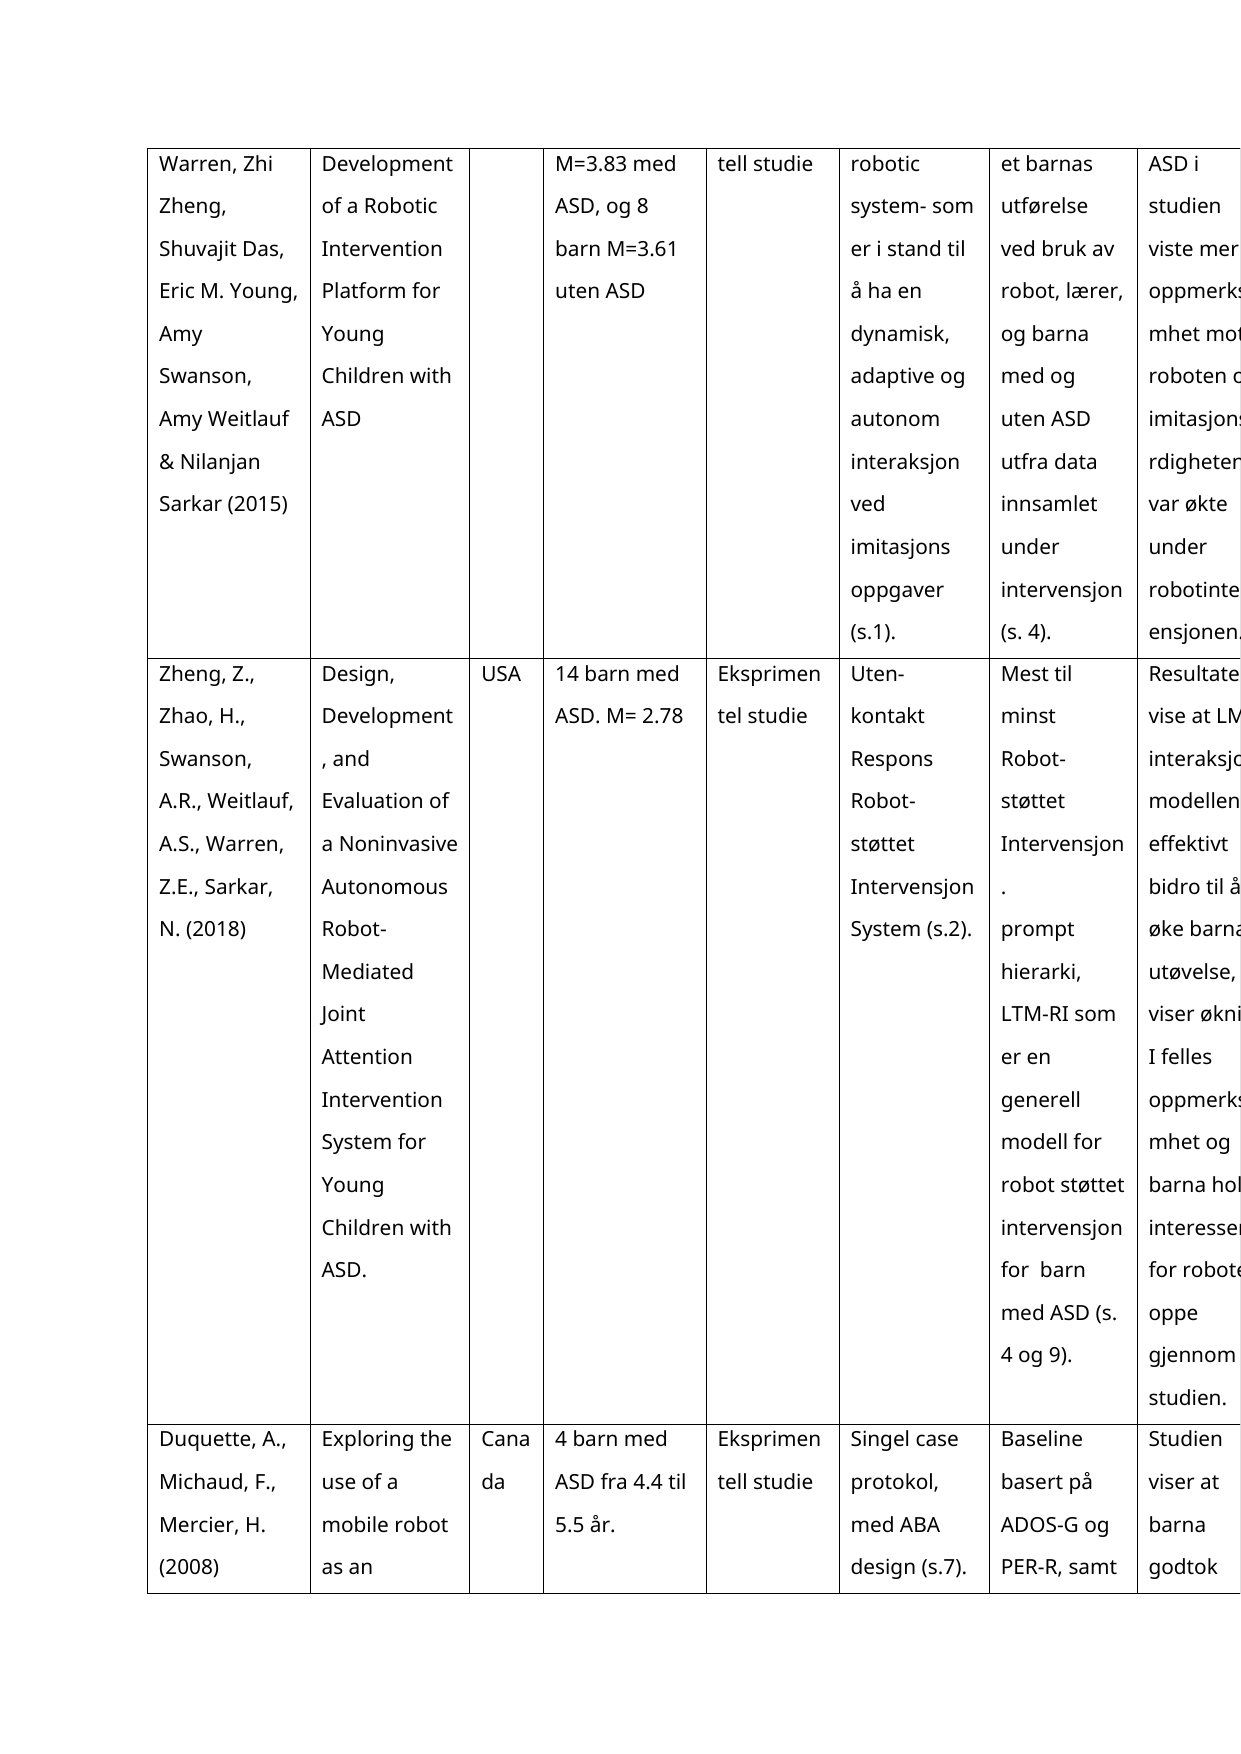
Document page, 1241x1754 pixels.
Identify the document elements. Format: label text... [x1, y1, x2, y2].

table_cell Resultatene vise at LMT interaksjons modellen effektivt bidro til å øke barnas utøvelse, de viser økning I felles oppmerksomhet og barna holdt interessen for roboten oppe gjennom studien. [1138, 659, 1240, 1423]
table_cell Singel case protokol, med ABA design (s.7). [840, 1425, 989, 1593]
table_cell Development of a Robotic Intervention Platform for Young Children with ASD [311, 149, 469, 658]
table_cell tell studie [707, 149, 839, 658]
table_cell Eksprimentel studie [707, 659, 839, 1423]
table_cell Uten-kontakt Respons Robot-støttet Intervensjon System (s.2). [840, 659, 989, 1423]
table_cell Design, Development, and Evaluation of a Noninvasive Autonomous Robot-Mediated Joint Attention Intervention System for Young Children with ASD. [311, 659, 469, 1423]
table_cell Eksprimentell studie [707, 1425, 839, 1593]
table_cell Mest til minst Robot-støttet Intervensjon. prompt hierarki, LTM-RI som er en generell modell for robot støttet intervensjon for barn med ASD (s. 4 og 9). [990, 659, 1137, 1423]
table_cell et barnas utførelse ved bruk av robot, lærer, og barna med og uten ASD utfra data innsamlet under intervensjon (s. 4). [990, 149, 1137, 658]
table_cell 4 barn med ASD fra 4.4 til 5.5 år. [544, 1425, 706, 1593]
table_cell [470, 149, 543, 658]
table_cell M=3.83 med ASD, og 8 barn M=3.61 uten ASD [544, 149, 706, 658]
table_cell USA [470, 659, 543, 1423]
table_cell robotic system- som er i stand til å ha en dynamisk, adaptive og autonom interaksjon ved imitasjons oppgaver (s.1). [840, 149, 989, 658]
table_cell Zheng, Z., Zhao, H., Swanson, A.R., Weitlauf, A.S., Warren, Z.E., Sarkar, N. (2018) [148, 659, 310, 1423]
table_cell Exploring the use of a mobile robot as an [311, 1425, 469, 1593]
table_cell Studien viser at barna godtok roboten, men at de som hadde vanlig lærer viste økte ferdigheter i forhold til samtaler og imitasjon i forhold til barna med robot trener. [1138, 1425, 1240, 1593]
table_cell Barna med ASD i studien viste mer oppmerksomhet mot roboten og imitasjonsferdighetene var økte under robotintervensjonen. [1138, 149, 1240, 658]
table_cell Duquette, A., Michaud, F., Mercier, H. (2008) [148, 1425, 310, 1593]
table_cell 14 barn med ASD. M= 2.78 [544, 659, 706, 1423]
table_cell Warren, Zhi Zheng, Shuvajit Das, Eric M. Young, Amy Swanson, Amy Weitlauf & Nilanjan Sarkar (2015) [148, 149, 310, 658]
table_cell Canada [470, 1425, 543, 1593]
table_cell Baseline basert på ADOS-G og PER-R, samt [990, 1425, 1137, 1593]
